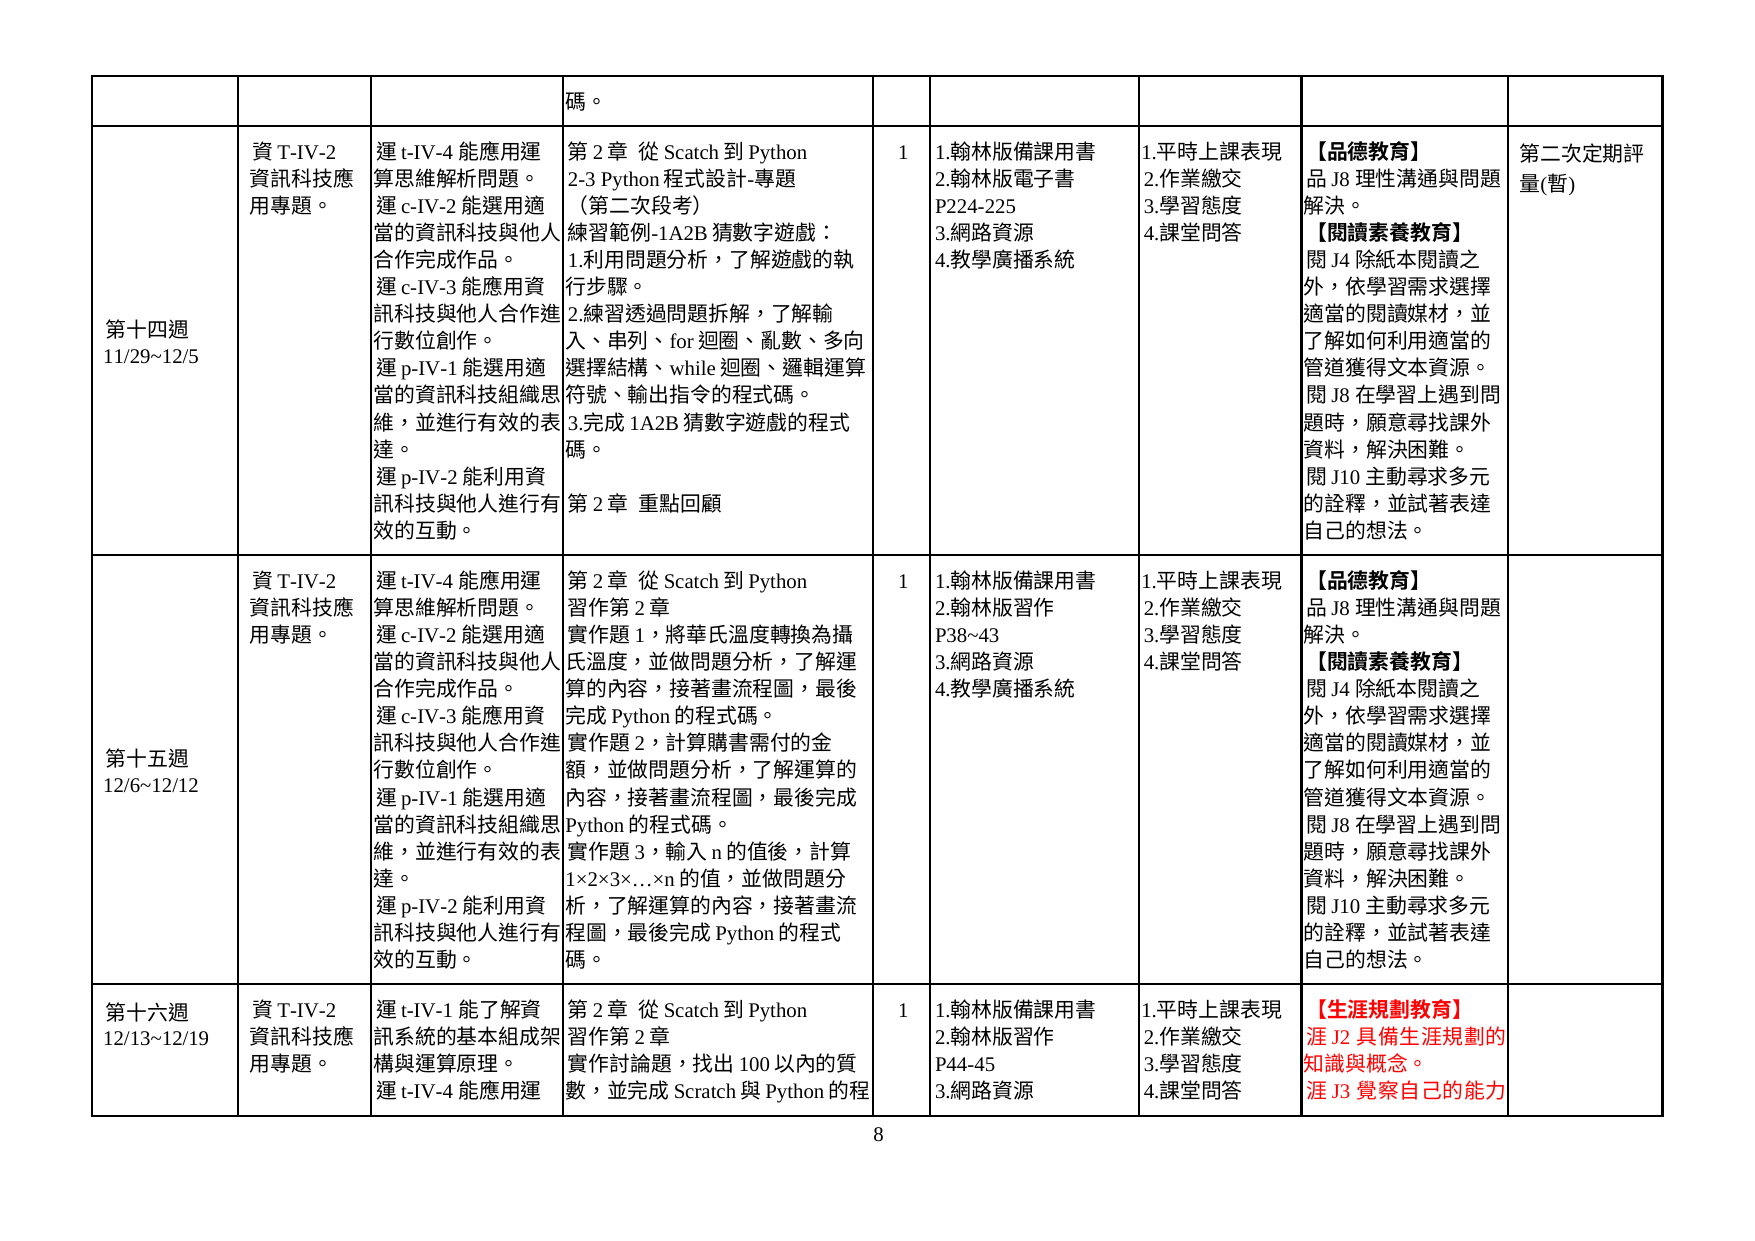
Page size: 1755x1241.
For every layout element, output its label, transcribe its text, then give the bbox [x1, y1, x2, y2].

table_cell 1.翰林版備課用書 2.翰林版習作 P38~43 3.網路資源 4.教學廣播系統 [931, 556, 1138, 983]
table_cell [931, 77, 1138, 125]
table_cell 第2章 從Scatch到Python 2-3 Python程式設計-專題 （第二次段考） 練習範例-1A2B猜數字遊戲： 1.利用問題分析，了解遊戲的執行步驟。 2.練習透過問題拆解，了解輸入、串列、for迴圈、亂數、多向選擇結構、while迴圈、邏輯運算符號、輸出指令的程式碼。 3.完成1A2B猜數字遊戲的程式碼。 第2章 重點回顧 [564, 127, 872, 554]
table_cell 1.平時上課表現 2.作業繳交 3.學習態度 4.課堂問答 [1140, 985, 1300, 1114]
table_cell [93, 77, 237, 125]
table_cell 【品德教育】 品J8 理性溝通與問題解決。 【閱讀素養教育】 閱J4 除紙本閱讀之外，依學習需求選擇適當的閱讀媒材，並了解如何利用適當的管道獲得文本資源。 閱J8 在學習上遇到問題時，願意尋找課外資料，解決困難。 閱J10 主動尋求多元的詮釋，並試著表達自己的想法。 [1303, 127, 1507, 554]
table_cell 第2章 從Scatch到Python 習作第2章 實作討論題，找出100以內的質數，並完成Scratch與Python的程 [564, 985, 872, 1114]
table_cell 碼。 [564, 77, 872, 125]
table_cell [1509, 985, 1661, 1114]
table_cell 1.平時上課表現 2.作業繳交 3.學習態度 4.課堂問答 [1140, 556, 1300, 983]
table_cell 運t-IV-1 能了解資訊系統的基本組成架構與運算原理。 運t-IV-4 能應用運 [372, 985, 562, 1114]
table_cell 1 [874, 556, 929, 983]
table_cell [1140, 77, 1300, 125]
table_cell 1.翰林版備課用書 2.翰林版電子書 P224-225 3.網路資源 4.教學廣播系統 [931, 127, 1138, 554]
table_cell [239, 77, 370, 125]
table_cell 第十四週 11/29~12/5 [93, 127, 237, 554]
table_cell 第2章 從Scatch到Python 習作第2章 實作題1，將華氏溫度轉換為攝氏溫度，並做問題分析，了解運算的內容，接著畫流程圖，最後完成Python的程式碼。 實作題2，計算購書需付的金額，並做問題分析，了解運算的內容，接著畫流程圖，最後完成Python的程式碼。 實作題3，輸入n的值後，計算1×2×3×…×n的值，並做問題分析，了解運算的內容，接著畫流程圖，最後完成Python的程式碼。 [564, 556, 872, 983]
table_cell 資T-IV-2 資訊科技應用專題。 [239, 127, 370, 554]
table_cell [1509, 77, 1661, 125]
table_cell 1.翰林版備課用書 2.翰林版習作 P44-45 3.網路資源 [931, 985, 1138, 1114]
table_cell [372, 77, 562, 125]
table_cell 1 [874, 985, 929, 1114]
table_cell 資T-IV-2 資訊科技應用專題。 [239, 985, 370, 1114]
table_cell [874, 77, 929, 125]
table_cell 第十六週 12/13~12/19 [93, 985, 237, 1114]
table_cell [1303, 77, 1507, 125]
table_cell [1509, 556, 1661, 983]
table_cell 1 [874, 127, 929, 554]
table_cell 1.平時上課表現 2.作業繳交 3.學習態度 4.課堂問答 [1140, 127, 1300, 554]
table_cell 第二次定期評量(暫) [1509, 127, 1661, 554]
table_cell 運t-IV-4 能應用運算思維解析問題。 運c-IV-2 能選用適當的資訊科技與他人合作完成作品。 運c-IV-3 能應用資訊科技與他人合作進行數位創作。 運p-IV-1 能選用適當的資訊科技組織思維，並進行有效的表達。 運p-IV-2 能利用資訊科技與他人進行有效的互動。 [372, 127, 562, 554]
table_cell 【品德教育】 品J8 理性溝通與問題解決。 【閱讀素養教育】 閱J4 除紙本閱讀之外，依學習需求選擇適當的閱讀媒材，並了解如何利用適當的管道獲得文本資源。 閱J8 在學習上遇到問題時，願意尋找課外資料，解決困難。 閱J10 主動尋求多元的詮釋，並試著表達自己的想法。 [1303, 556, 1507, 983]
table_cell 運t-IV-4 能應用運算思維解析問題。 運c-IV-2 能選用適當的資訊科技與他人合作完成作品。 運c-IV-3 能應用資訊科技與他人合作進行數位創作。 運p-IV-1 能選用適當的資訊科技組織思維，並進行有效的表達。 運p-IV-2 能利用資訊科技與他人進行有效的互動。 [372, 556, 562, 983]
table_cell 資T-IV-2 資訊科技應用專題。 [239, 556, 370, 983]
table_cell 第十五週 12/6~12/12 [93, 556, 237, 983]
table_cell 【生涯規劃教育】 涯J2 具備生涯規劃的知識與概念。 涯J3 覺察自己的能力 [1303, 985, 1507, 1114]
